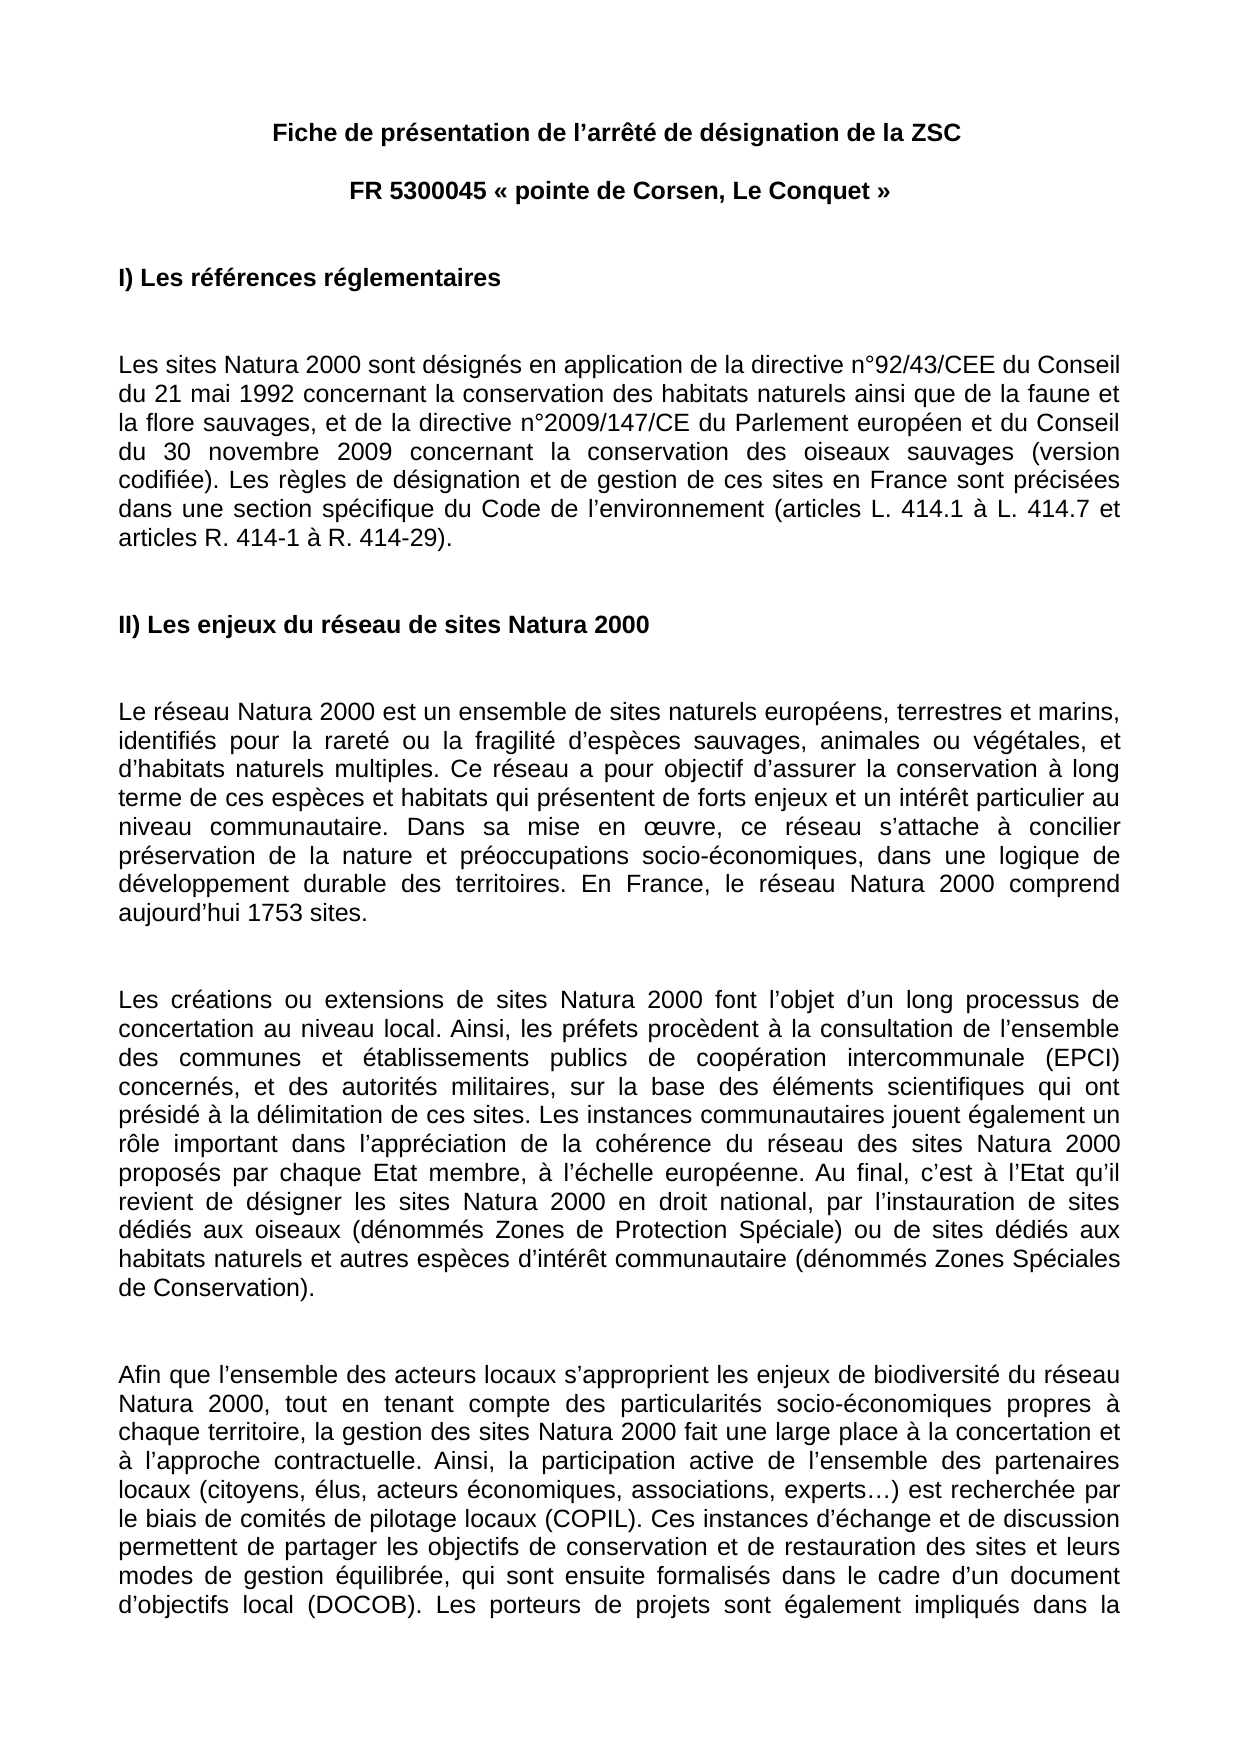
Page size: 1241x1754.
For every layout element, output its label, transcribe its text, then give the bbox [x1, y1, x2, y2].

text Afin que l’ensemble des acteurs locaux s’approprient les enjeux de biodiversité du réseau Natura 2000, tout en tenant compte des particularités socio-économiques propres à chaque territoire, la gestion des sites Natura 2000 fait une large place à la concertation et à l’approche contractuelle. Ainsi, la participation active de l’ensemble des partenaires locaux (citoyens, élus, acteurs économiques, associations, experts…) est recherchée par le biais de comités de pilotage locaux (COPIL). Ces instances d’échange et de discussion permettent de partager les objectifs de conservation et de restauration des sites et leurs modes de gestion équilibrée, qui sont ensuite formalisés dans le cadre d’un document d’objectifs local (DOCOB). Les porteurs de projets sont également impliqués dans la [118, 1360, 1122, 1618]
text Fiche de présentation de l’arrêté de désignation de la ZSC [118, 118, 1122, 147]
text Le réseau Natura 2000 est un ensemble de sites naturels européens, terrestres et marins, identifiés pour la rareté ou la fragilité d’espèces sauvages, animales ou végétales, et d’habitats naturels multiples. Ce réseau a pour objectif d’assurer la conservation à long terme de ces espèces et habitats qui présentent de forts enjeux et un intérêt particulier au niveau communautaire. Dans sa mise en œuvre, ce réseau s’attache à concilier préservation de la nature et préoccupations socio-économiques, dans une logique de développement durable des territoires. En France, le réseau Natura 2000 comprend aujourd’hui 1753 sites. [118, 697, 1122, 927]
text Les sites Natura 2000 sont désignés en application de la directive n°92/43/CEE du Conseil du 21 mai 1992 concernant la conservation des habitats naturels ainsi que de la faune et la flore sauvages, et de la directive n°2009/147/CE du Parlement européen et du Conseil du 30 novembre 2009 concernant la conservation des oiseaux sauvages (version codifiée). Les règles de désignation et de gestion de ces sites en France sont précisées dans une section spécifique du Code de l’environnement (articles L. 414.1 à L. 414.7 et articles R. 414-1 à R. 414-29). [118, 350, 1122, 551]
text II) Les enjeux du réseau de sites Natura 2000 [118, 610, 1122, 638]
text I) Les références réglementaires [118, 263, 1122, 292]
text Les créations ou extensions de sites Natura 2000 font l’objet d’un long processus de concertation au niveau local. Ainsi, les préfets procèdent à la consultation de l’ensemble des communes et établissements publics de coopération intercommunale (EPCI) concernés, et des autorités militaires, sur la base des éléments scientifiques qui ont présidé à la délimitation de ces sites. Les instances communautaires jouent également un rôle important dans l’appréciation de la cohérence du réseau des sites Natura 2000 proposés par chaque Etat membre, à l’échelle européenne. Au final, c’est à l’Etat qu’il revient de désigner les sites Natura 2000 en droit national, par l’instauration de sites dédiés aux oiseaux (dénommés Zones de Protection Spéciale) ou de sites dédiés aux habitats naturels et autres espèces d’intérêt communautaire (dénommés Zones Spéciales de Conservation). [118, 985, 1122, 1301]
text FR 5300045 « pointe de Corsen, Le Conquet » [118, 176, 1122, 205]
